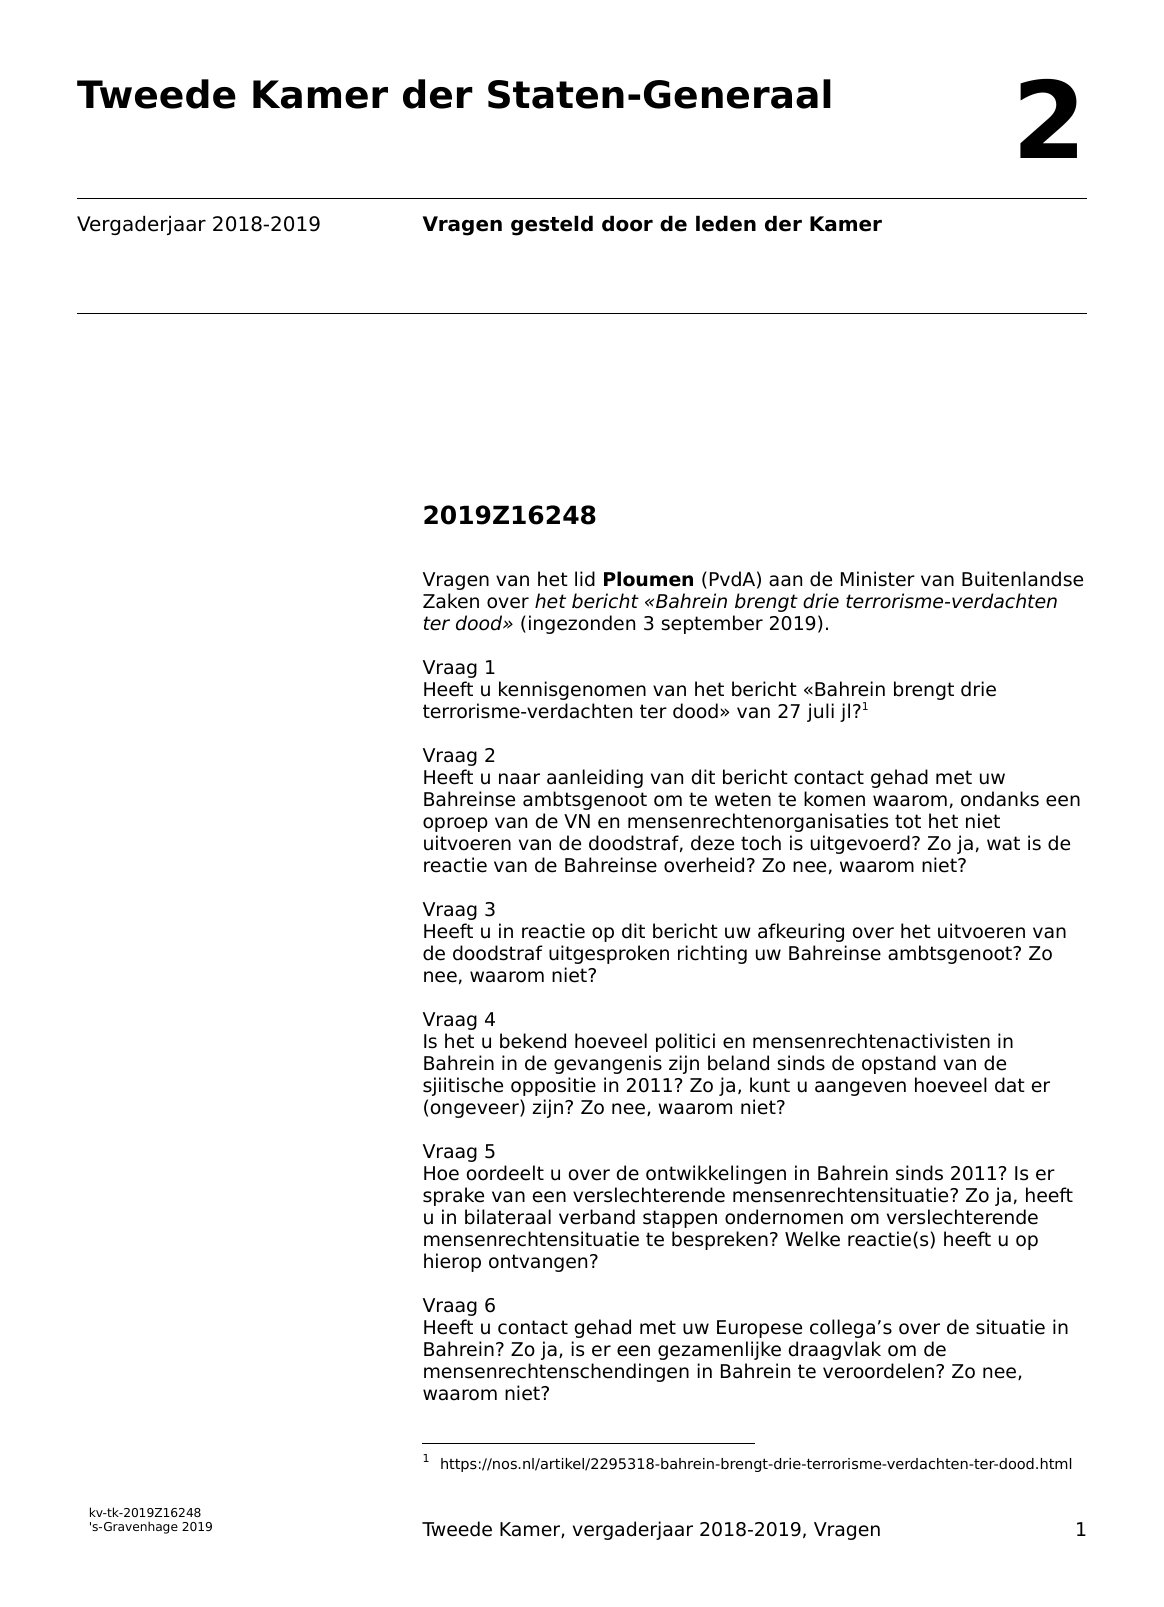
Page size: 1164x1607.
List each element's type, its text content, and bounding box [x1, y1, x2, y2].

text Vraag 6 [422, 1295, 1087, 1317]
text Vraag 5 [422, 1141, 1087, 1163]
text kv-tk-2019Z16248 [88, 1506, 323, 1520]
text Is het u bekend hoeveel politici en mensenrechtenactivisten in Bahrein in de gevangenis zijn beland sinds de opstand van de sjiitische oppositie in 2011? Zo ja, kunt u aangeven hoeveel dat er (ongeveer) zijn? Zo nee, waarom niet? [422, 1031, 1087, 1119]
text Hoe oordeelt u over de ontwikkelingen in Bahrein sinds 2011? Is er sprake van een verslechterende mensenrechtensituatie? Zo ja, heeft u in bilateraal verband stappen ondernomen om verslechterende mensenrechtensituatie te bespreken? Welke reactie(s) heeft u op hierop ontvangen? [422, 1163, 1087, 1273]
text Vraag 2 [422, 745, 1087, 767]
text Heeft u kennisgenomen van het bericht «Bahrein brengt drie terrorisme-verdachten ter dood» van 27 juli jl? [422, 679, 1087, 723]
text Vraag 4 [422, 1009, 1087, 1031]
table_cell Vergaderjaar 2018-2019 [77, 199, 422, 313]
text Heeft u naar aanleiding van dit bericht contact gehad met uw Bahreinse ambtsgenoot om te weten te komen waarom, ondanks een oproep van de VN en mensenrechtenorganisaties tot het niet uitvoeren van de doodstraf, deze toch is uitgevoerd? Zo ja, wat is de reactie van de Bahreinse overheid? Zo nee, waarom niet? [422, 767, 1087, 877]
table_cell Vragen gesteld door de leden der Kamer [422, 199, 1087, 313]
table_header 2 [886, 59, 1087, 198]
text 's-Gravenhage 2019 [88, 1520, 323, 1534]
text Vraag 1 [422, 657, 1087, 679]
text Vraag 3 [422, 899, 1087, 921]
text Heeft u contact gehad met uw Europese collega’s over de situatie in Bahrein? Zo ja, is er een gezamenlijke draagvlak om de mensenrechtenschendingen in Bahrein te veroordelen? Zo nee, waarom niet? [422, 1317, 1087, 1405]
text Vragen van het lid Ploumen (PvdA) aan de Minister van Buitenlandse Zaken over het bericht «Bahrein brengt drie terrorisme-verdachten ter dood» (ingezonden 3 september 2019). [422, 569, 1087, 635]
text https://nos.nl/artikel/2295318-bahrein-brengt-drie-terrorisme-verdachten-ter-dood.html [422, 1452, 1087, 1474]
text Heeft u in reactie op dit bericht uw afkeuring over het uitvoeren van de doodstraf uitgesproken richting uw Bahreinse ambtsgenoot? Zo nee, waarom niet? [422, 921, 1087, 987]
table_header Tweede Kamer der Staten-Generaal [77, 59, 886, 198]
text 2019Z16248 [422, 501, 1087, 531]
